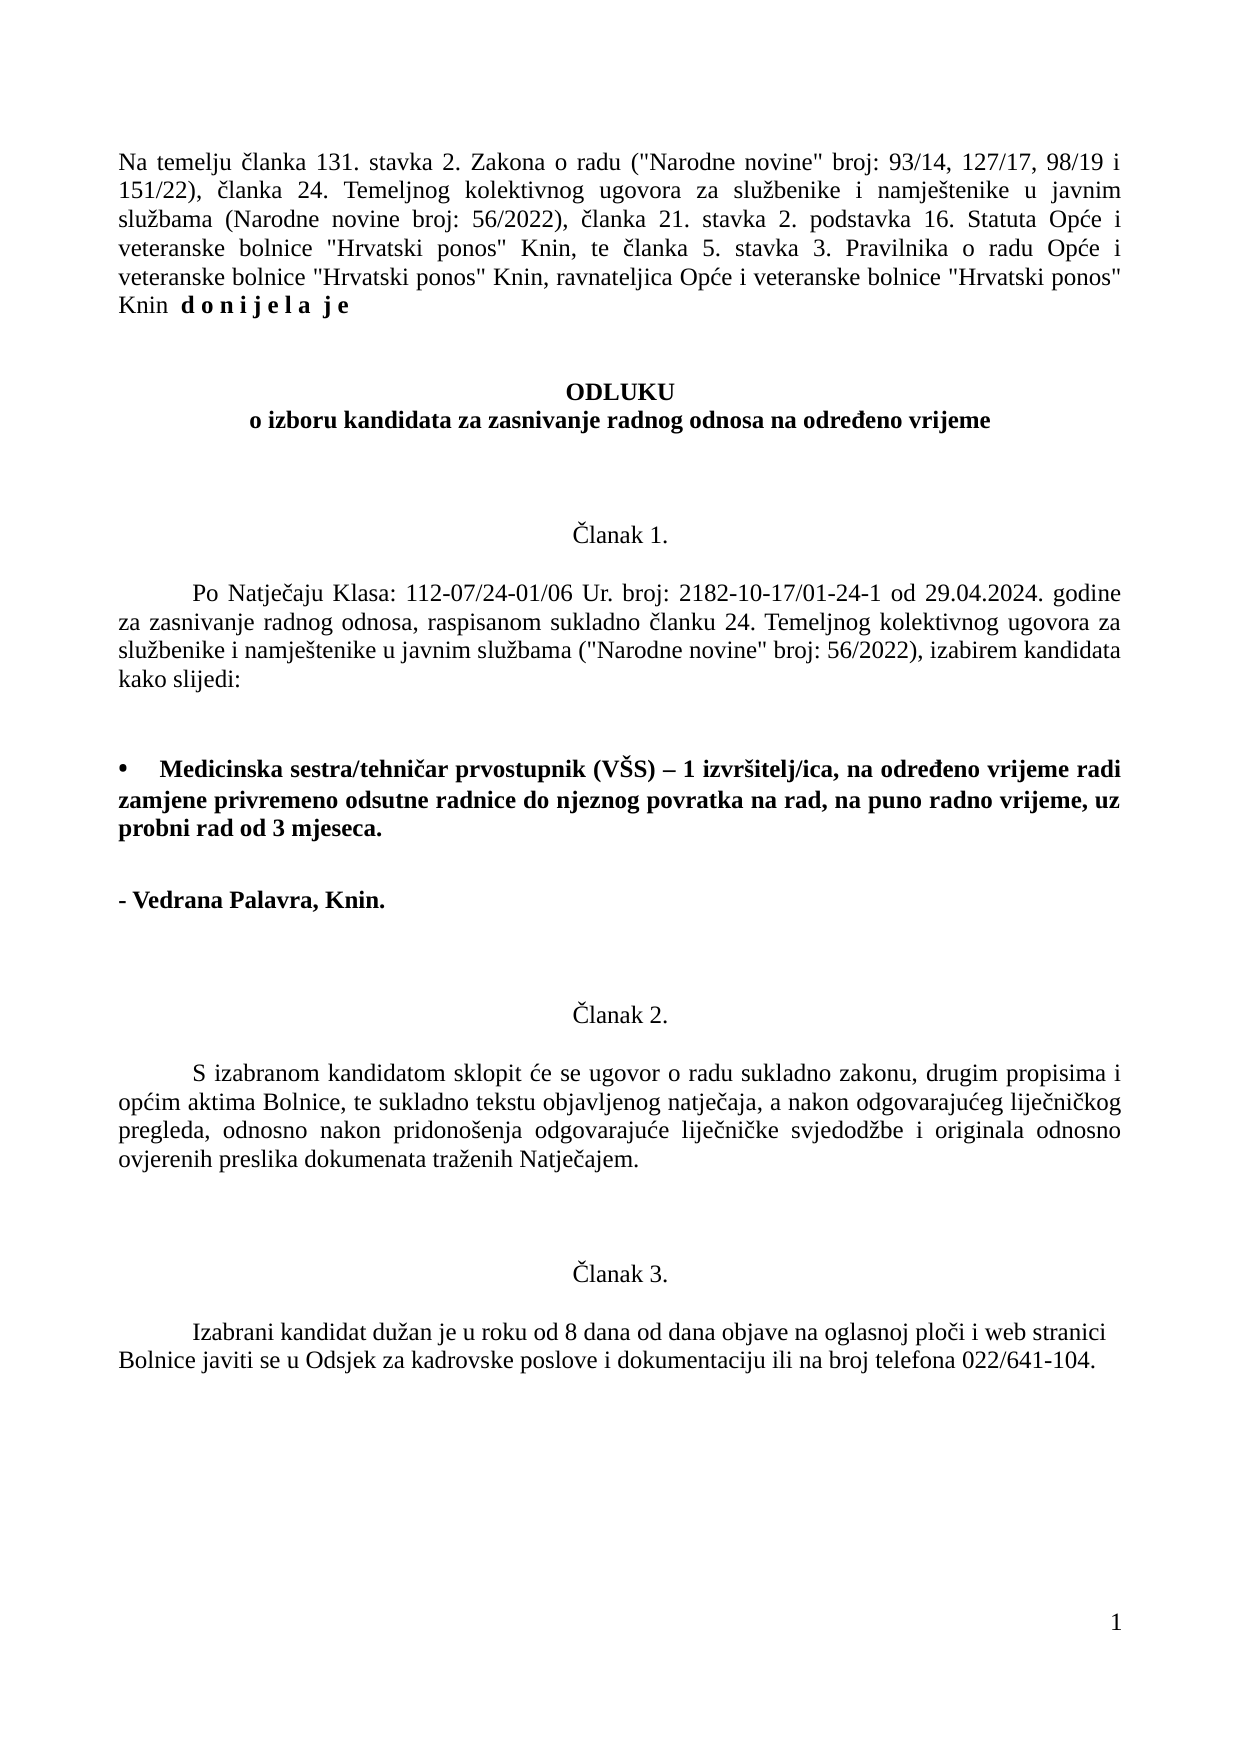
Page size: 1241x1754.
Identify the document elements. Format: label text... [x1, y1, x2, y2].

text o izboru kandidata za zasnivanje radnog odnosa na određeno vrijeme [118, 406, 1122, 434]
text - Vedrana Palavra, Knin. [118, 885, 1122, 914]
text S izabranom kandidatom sklopit će se ugovor o radu sukladno zakonu, drugim propisima i općim aktima Bolnice, te sukladno tekstu objavljenog natječaja, a nakon odgovarajućeg liječničkog pregleda, odnosno nakon pridonošenja odgovarajuće liječničke svjedodžbe i originala odnosno ovjerenih preslika dokumenata traženih Natječajem. [118, 1058, 1122, 1173]
text Na temelju članka 131. stavka 2. Zakona o radu ("Narodne novine" broj: 93/14, 127/17, 98/19 i 151/22), članka 24. Temeljnog kolektivnog ugovora za službenike i namještenike u javnim službama (Narodne novine broj: 56/2022), članka 21. stavka 2. podstavka 16. Statuta Opće i veteranske bolnice "Hrvatski ponos" Knin, te članka 5. stavka 3. Pravilnika o radu Opće i veteranske bolnice "Hrvatski ponos" Knin, ravnateljica Opće i veteranske bolnice "Hrvatski ponos" Knin d o n i j e l a j e [118, 147, 1122, 319]
text Po Natječaju Klasa: 112-07/24-01/06 Ur. broj: 2182-10-17/01-24-1 od 29.04.2024. godine za zasnivanje radnog odnosa, raspisanom sukladno članku 24. Temeljnog kolektivnog ugovora za službenike i namještenike u javnim službama ("Narodne novine" broj: 56/2022), izabirem kandidata kako slijedi: [118, 578, 1122, 693]
text ODLUKU [118, 377, 1122, 406]
list Medicinska sestra/tehničar prvostupnik (VŠS) – 1 izvršitelj/ica, na određeno vrijeme radi zamjene privremeno odsutne radnice do njeznog povratka na rad, na puno radno vrijeme, uz probni rad od 3 mjeseca. [118, 751, 1122, 842]
text Izabrani kandidat dužan je u roku od 8 dana od dana objave na oglasnoj ploči i web stranici Bolnice javiti se u Odsjek za kadrovske poslove i dokumentaciju ili na broj telefona 022/641-104. [118, 1317, 1122, 1374]
text Članak 2. [118, 1000, 1122, 1029]
text Članak 1. [118, 521, 1122, 549]
text Članak 3. [118, 1259, 1122, 1288]
